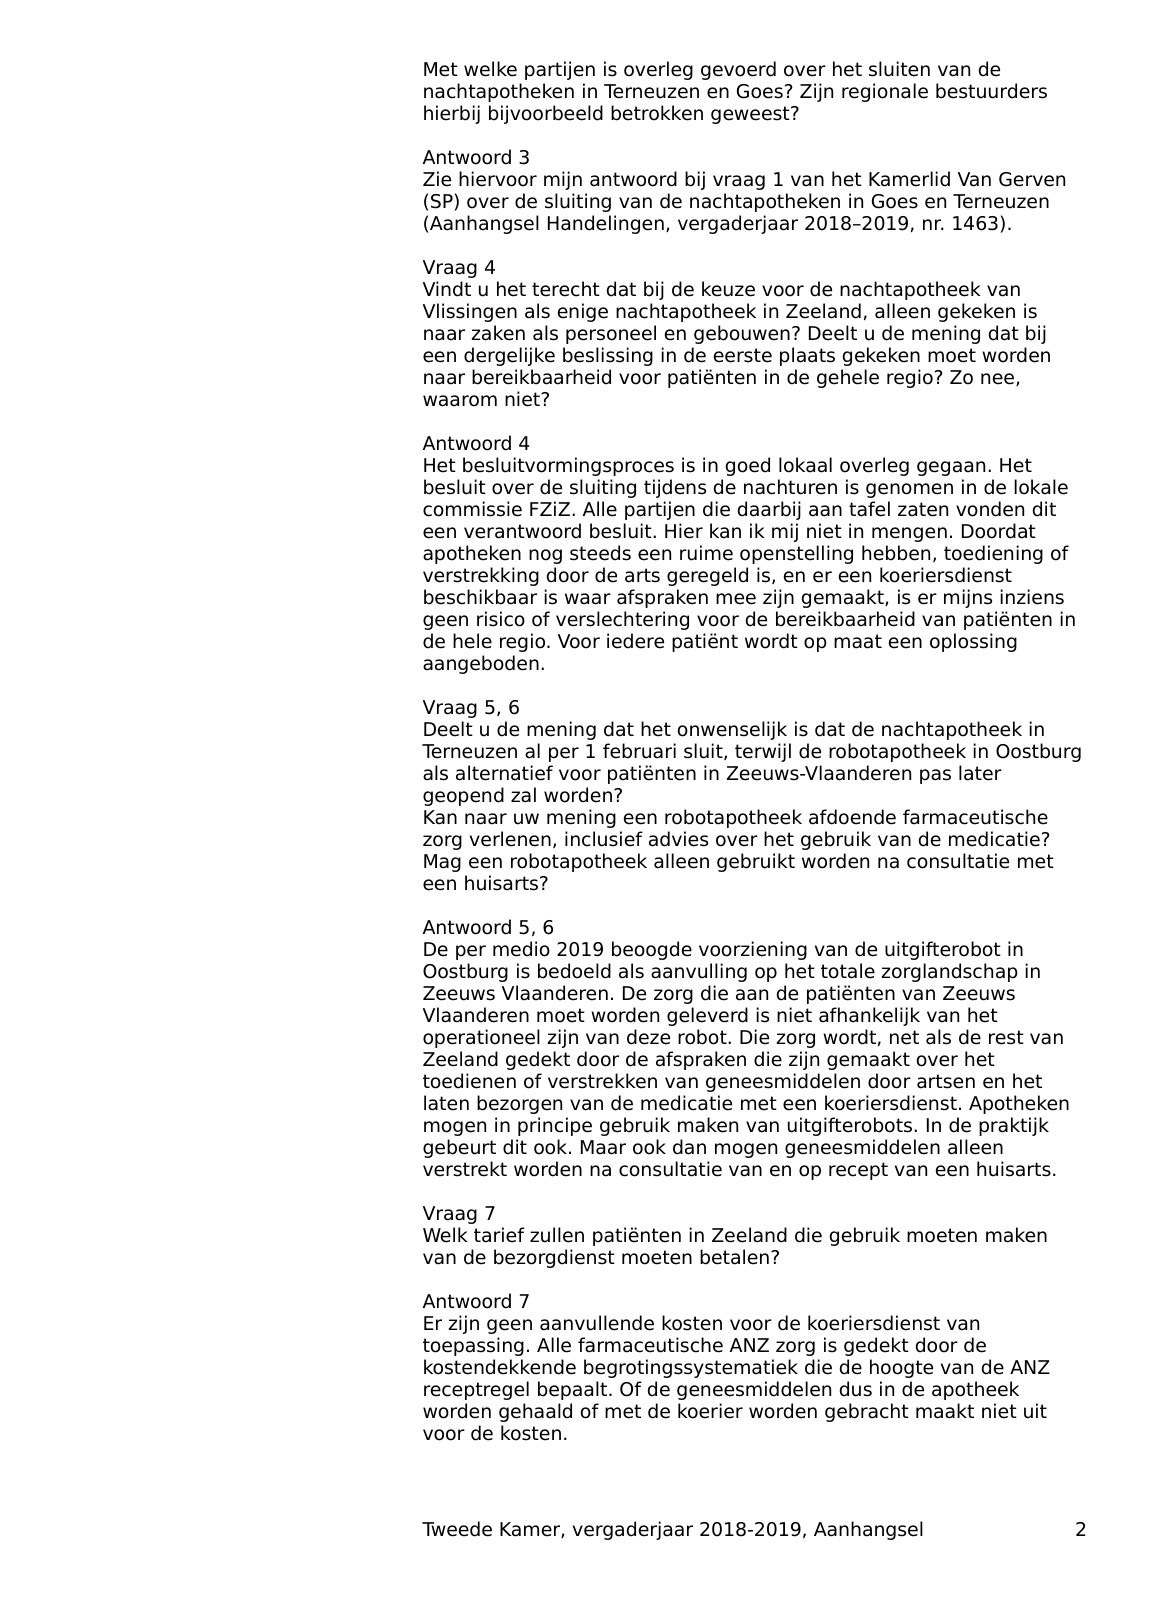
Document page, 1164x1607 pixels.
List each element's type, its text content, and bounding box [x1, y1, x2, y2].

text Er zijn geen aanvullende kosten voor de koeriersdienst van toepassing. Alle farmaceutische ANZ zorg is gedekt door de kostendekkende begrotingssystematiek die de hoogte van de ANZ receptregel bepaalt. Of de geneesmiddelen dus in de apotheek worden gehaald of met de koerier worden gebracht maakt niet uit voor de kosten. [422, 1313, 1087, 1445]
text Antwoord 4 [422, 433, 1087, 455]
text Met welke partijen is overleg gevoerd over het sluiten van de nachtapotheken in Terneuzen en Goes? Zijn regionale bestuurders hierbij bijvoorbeeld betrokken geweest? [422, 59, 1087, 125]
text Antwoord 3 [422, 147, 1087, 169]
text Zie hiervoor mijn antwoord bij vraag 1 van het Kamerlid Van Gerven (SP) over de sluiting van de nachtapotheken in Goes en Terneuzen (Aanhangsel Handelingen, vergaderjaar 2018–2019, nr. 1463). [422, 169, 1087, 235]
text De per medio 2019 beoogde voorziening van de uitgifterobot in Oostburg is bedoeld als aanvulling op het totale zorglandschap in Zeeuws Vlaanderen. De zorg die aan de patiënten van Zeeuws Vlaanderen moet worden geleverd is niet afhankelijk van het operationeel zijn van deze robot. Die zorg wordt, net als de rest van Zeeland gedekt door de afspraken die zijn gemaakt over het toedienen of verstrekken van geneesmiddelen door artsen en het laten bezorgen van de medicatie met een koeriersdienst. Apotheken mogen in principe gebruik maken van uitgifterobots. In de praktijk gebeurt dit ook. Maar ook dan mogen geneesmiddelen alleen verstrekt worden na consultatie van en op recept van een huisarts. [422, 939, 1087, 1181]
text Antwoord 5, 6 [422, 917, 1087, 939]
text Vindt u het terecht dat bij de keuze voor de nachtapotheek van Vlissingen als enige nachtapotheek in Zeeland, alleen gekeken is naar zaken als personeel en gebouwen? Deelt u de mening dat bij een dergelijke beslissing in de eerste plaats gekeken moet worden naar bereikbaarheid voor patiënten in de gehele regio? Zo nee, waarom niet? [422, 279, 1087, 411]
text Vraag 7 [422, 1203, 1087, 1225]
text Antwoord 7 [422, 1291, 1087, 1313]
text Vraag 5, 6 [422, 697, 1087, 719]
text Deelt u de mening dat het onwenselijk is dat de nachtapotheek in Terneuzen al per 1 februari sluit, terwijl de robotapotheek in Oostburg als alternatief voor patiënten in Zeeuws-Vlaanderen pas later geopend zal worden? [422, 719, 1087, 807]
text Vraag 4 [422, 257, 1087, 279]
text Welk tarief zullen patiënten in Zeeland die gebruik moeten maken van de bezorgdienst moeten betalen? [422, 1225, 1087, 1269]
text Kan naar uw mening een robotapotheek afdoende farmaceutische zorg verlenen, inclusief advies over het gebruik van de medicatie? Mag een robotapotheek alleen gebruikt worden na consultatie met een huisarts? [422, 807, 1087, 895]
text Het besluitvormingsproces is in goed lokaal overleg gegaan. Het besluit over de sluiting tijdens de nachturen is genomen in de lokale commissie FZiZ. Alle partijen die daarbij aan tafel zaten vonden dit een verantwoord besluit. Hier kan ik mij niet in mengen. Doordat apotheken nog steeds een ruime openstelling hebben, toediening of verstrekking door de arts geregeld is, en er een koeriersdienst beschikbaar is waar afspraken mee zijn gemaakt, is er mijns inziens geen risico of verslechtering voor de bereikbaarheid van patiënten in de hele regio. Voor iedere patiënt wordt op maat een oplossing aangeboden. [422, 455, 1087, 675]
